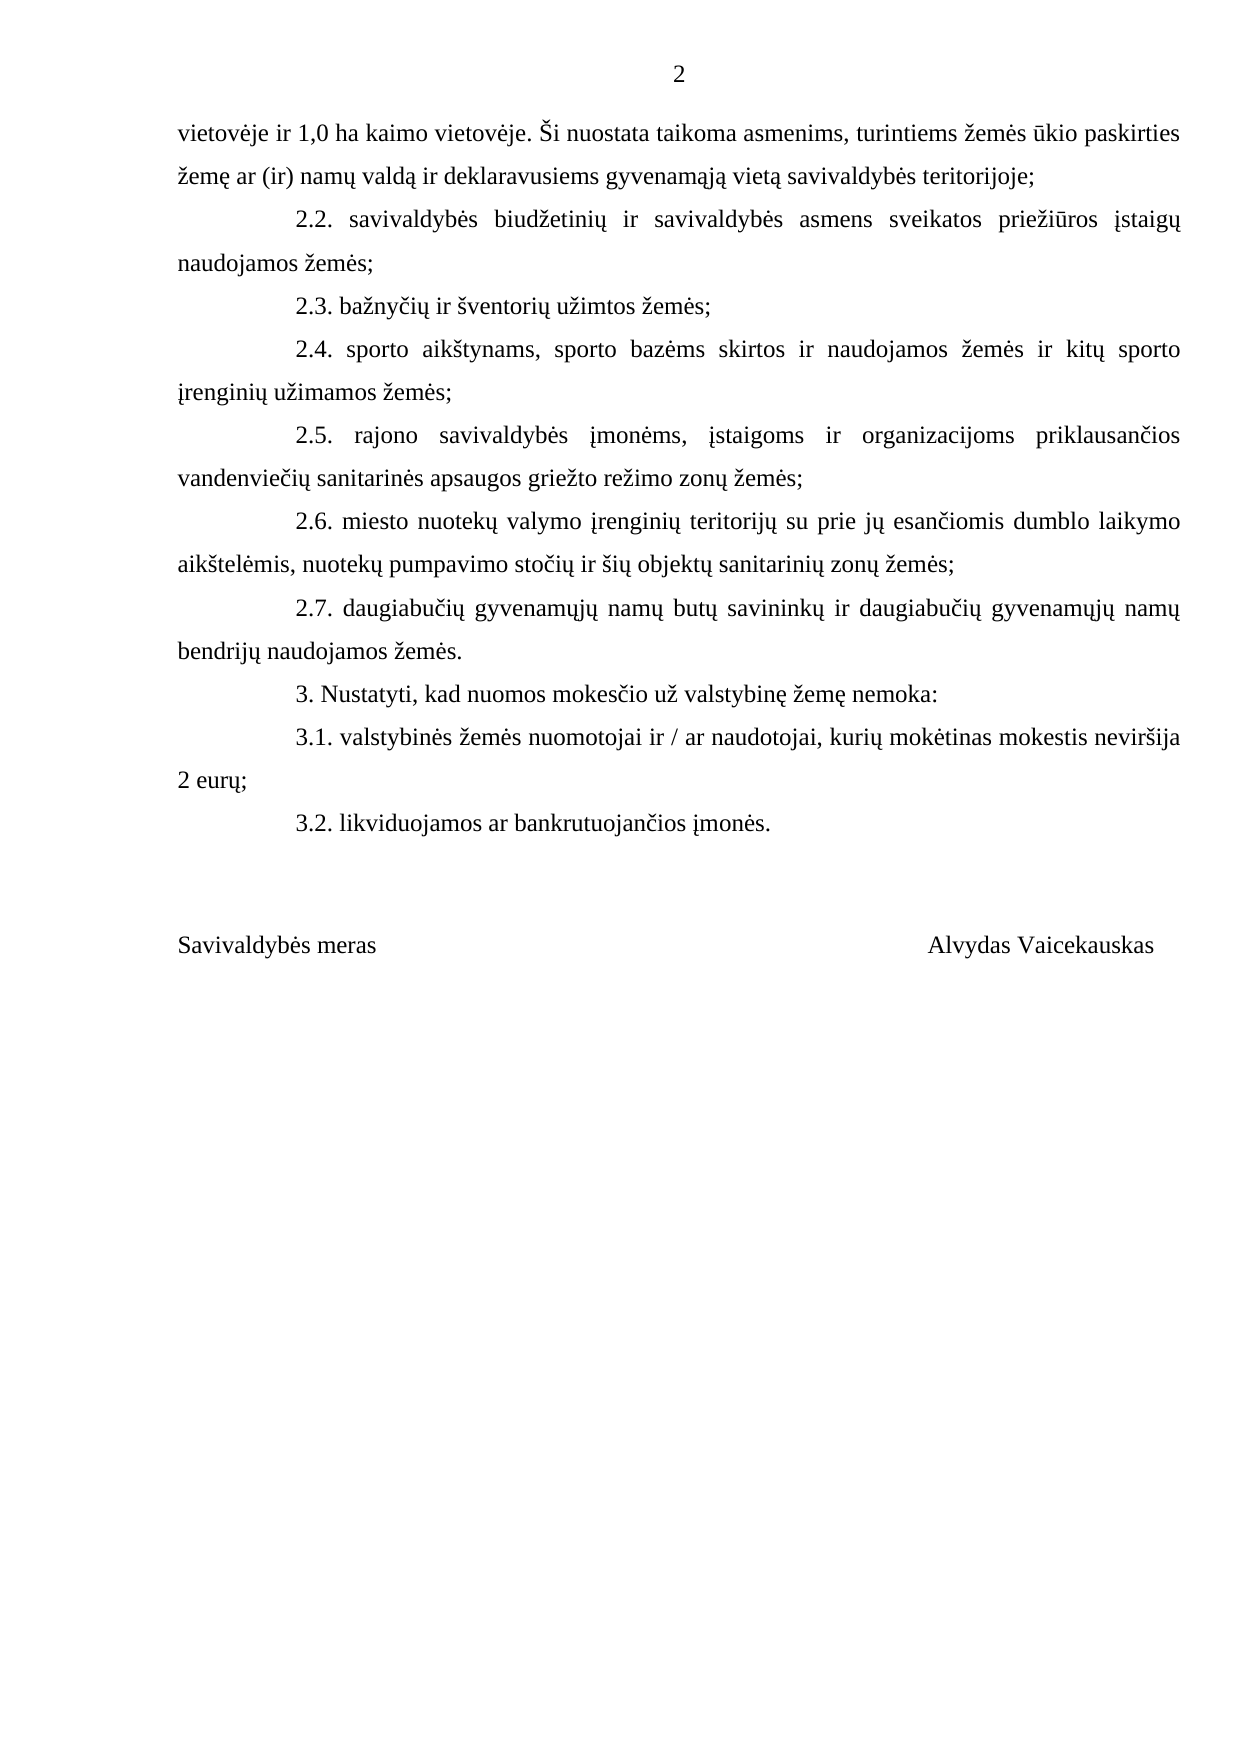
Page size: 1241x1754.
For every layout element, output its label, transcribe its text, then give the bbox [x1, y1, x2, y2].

text 2.6. miesto nuotekų valymo įrenginių teritorijų su prie jų esančiomis dumblo laikymo aikštelėmis, nuotekų pumpavimo stočių ir šių objektų sanitarinių zonų žemės; [177, 506, 1181, 578]
text 2.2. savivaldybės biudžetinių ir savivaldybės asmens sveikatos priežiūros įstaigų naudojamos žemės; [177, 204, 1181, 276]
text 3. Nustatyti, kad nuomos mokesčio už valstybinę žemę nemoka: [177, 679, 1181, 708]
text vietovėje ir 1,0 ha kaimo vietovėje. Ši nuostata taikoma asmenims, turintiems žemės ūkio paskirties žemę ar (ir) namų valdą ir deklaravusiems gyvenamąją vietą savivaldybės teritorijoje; [177, 118, 1181, 190]
text 2.4. sporto aikštynams, sporto bazėms skirtos ir naudojamos žemės ir kitų sporto įrenginių užimamos žemės; [177, 334, 1181, 406]
text 3.1. valstybinės žemės nuomotojai ir / ar naudotojai, kurių mokėtinas mokestis neviršija 2 eurų; [177, 722, 1181, 794]
text 2.5. rajono savivaldybės įmonėms, įstaigoms ir organizacijoms priklausančios vandenviečių sanitarinės apsaugos griežto režimo zonų žemės; [177, 420, 1181, 492]
text Savivaldybės meras Alvydas Vaicekauskas [177, 930, 1181, 959]
text 2.3. bažnyčių ir šventorių užimtos žemės; [177, 291, 1181, 319]
text 2.7. daugiabučių gyvenamųjų namų butų savininkų ir daugiabučių gyvenamųjų namų bendrijų naudojamos žemės. [177, 593, 1181, 664]
text 3.2. likviduojamos ar bankrutuojančios įmonės. [177, 808, 1181, 837]
